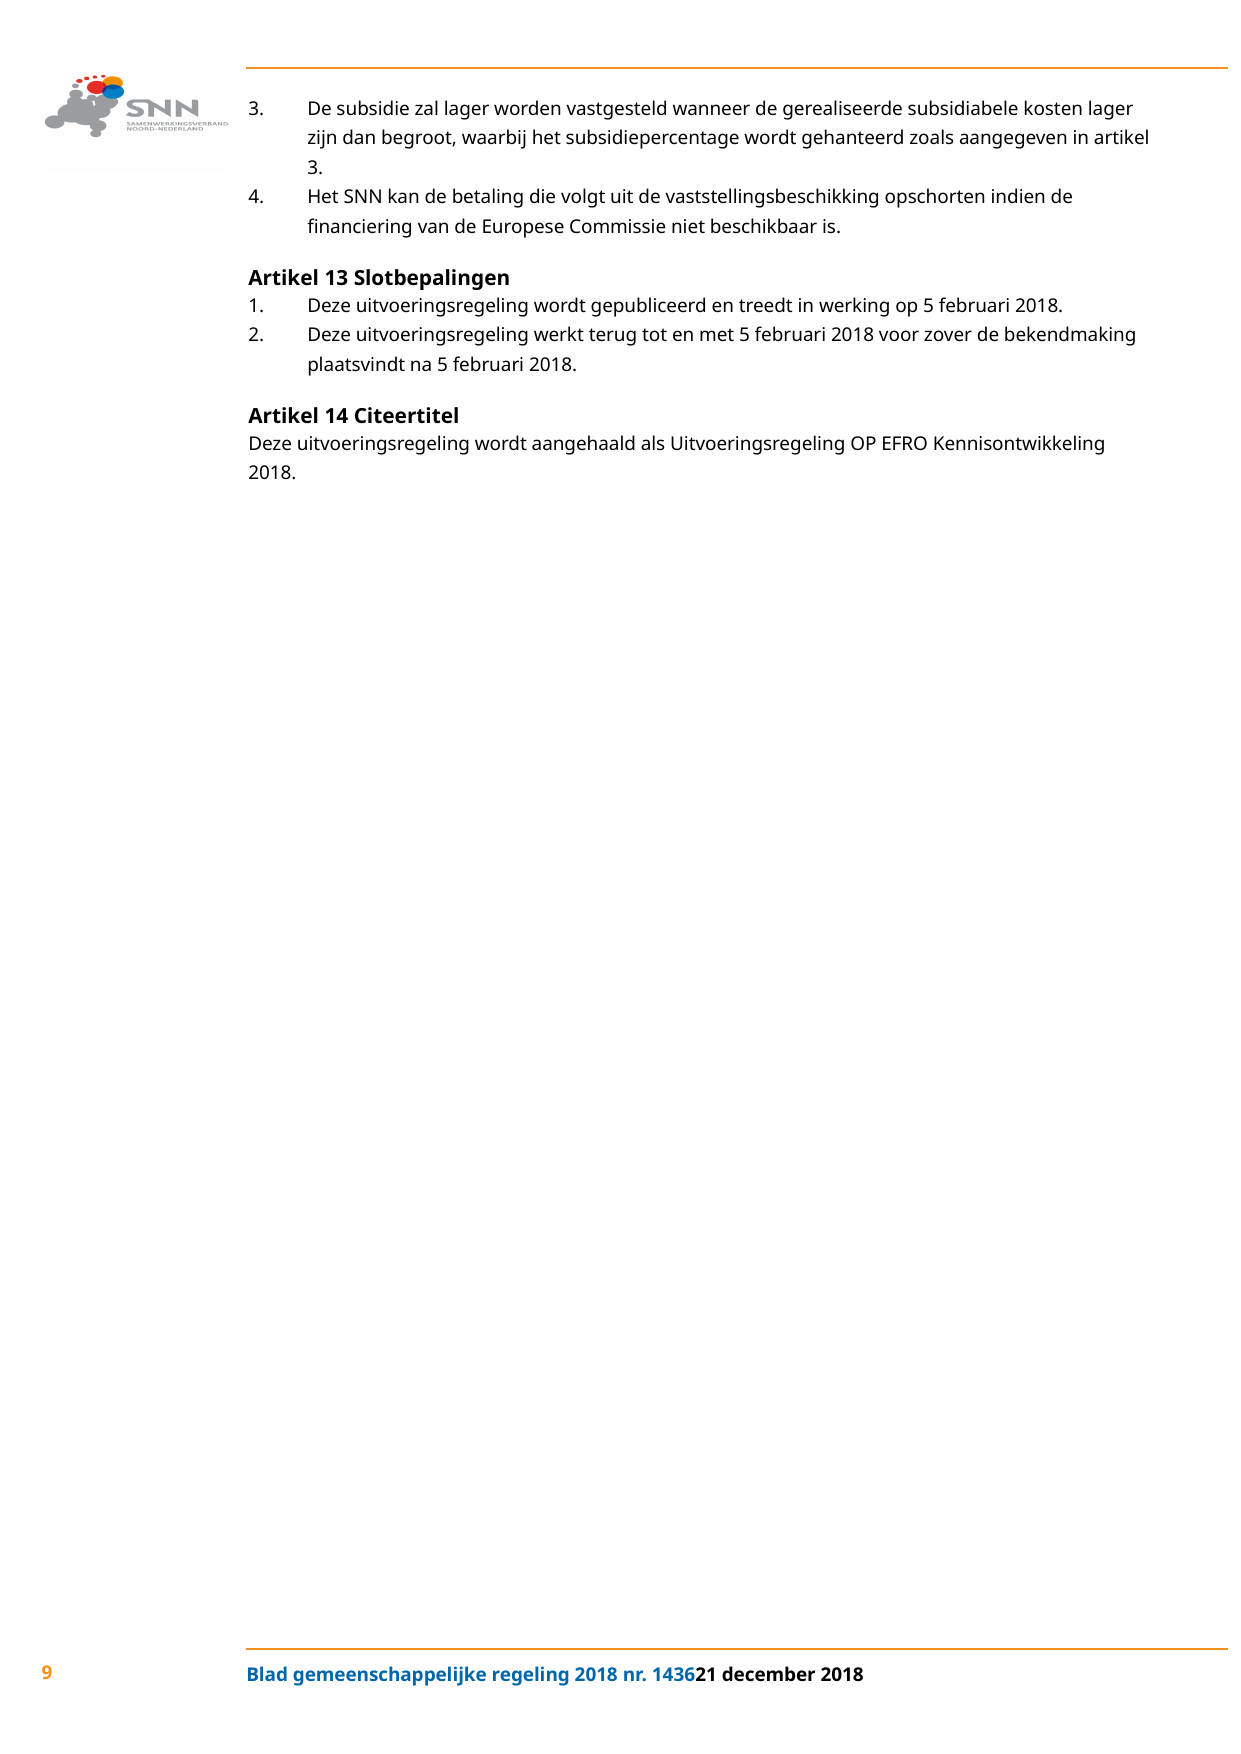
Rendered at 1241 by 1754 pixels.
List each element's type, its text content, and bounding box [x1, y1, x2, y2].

list De subsidie zal lager worden vastgesteld wanneer de gerealiseerde subsidiabele kosten lager zijn dan begroot, waarbij het subsidiepercentage wordt gehanteerd zoals aangegeven in artikel 3. [248, 95, 1152, 180]
picture [41, 47, 231, 172]
text Artikel 14 Citeertitel [248, 402, 1152, 430]
list Deze uitvoeringsregeling wordt gepubliceerd en treedt in werking op 5 februari 2018. [248, 292, 1152, 318]
list Deze uitvoeringsregeling werkt terug tot en met 5 februari 2018 voor zover de bekendmaking plaatsvindt na 5 februari 2018. [248, 322, 1152, 377]
text Deze uitvoeringsregeling wordt aangehaald als Uitvoeringsregeling OP EFRO Kennisontwikkeling 2018. [248, 430, 1152, 485]
text Artikel 13 Slotbepalingen [248, 263, 1152, 292]
list Het SNN kan de betaling die volgt uit de vaststellingsbeschikking opschorten indien de financiering van de Europese Commissie niet beschikbaar is. [248, 183, 1152, 239]
